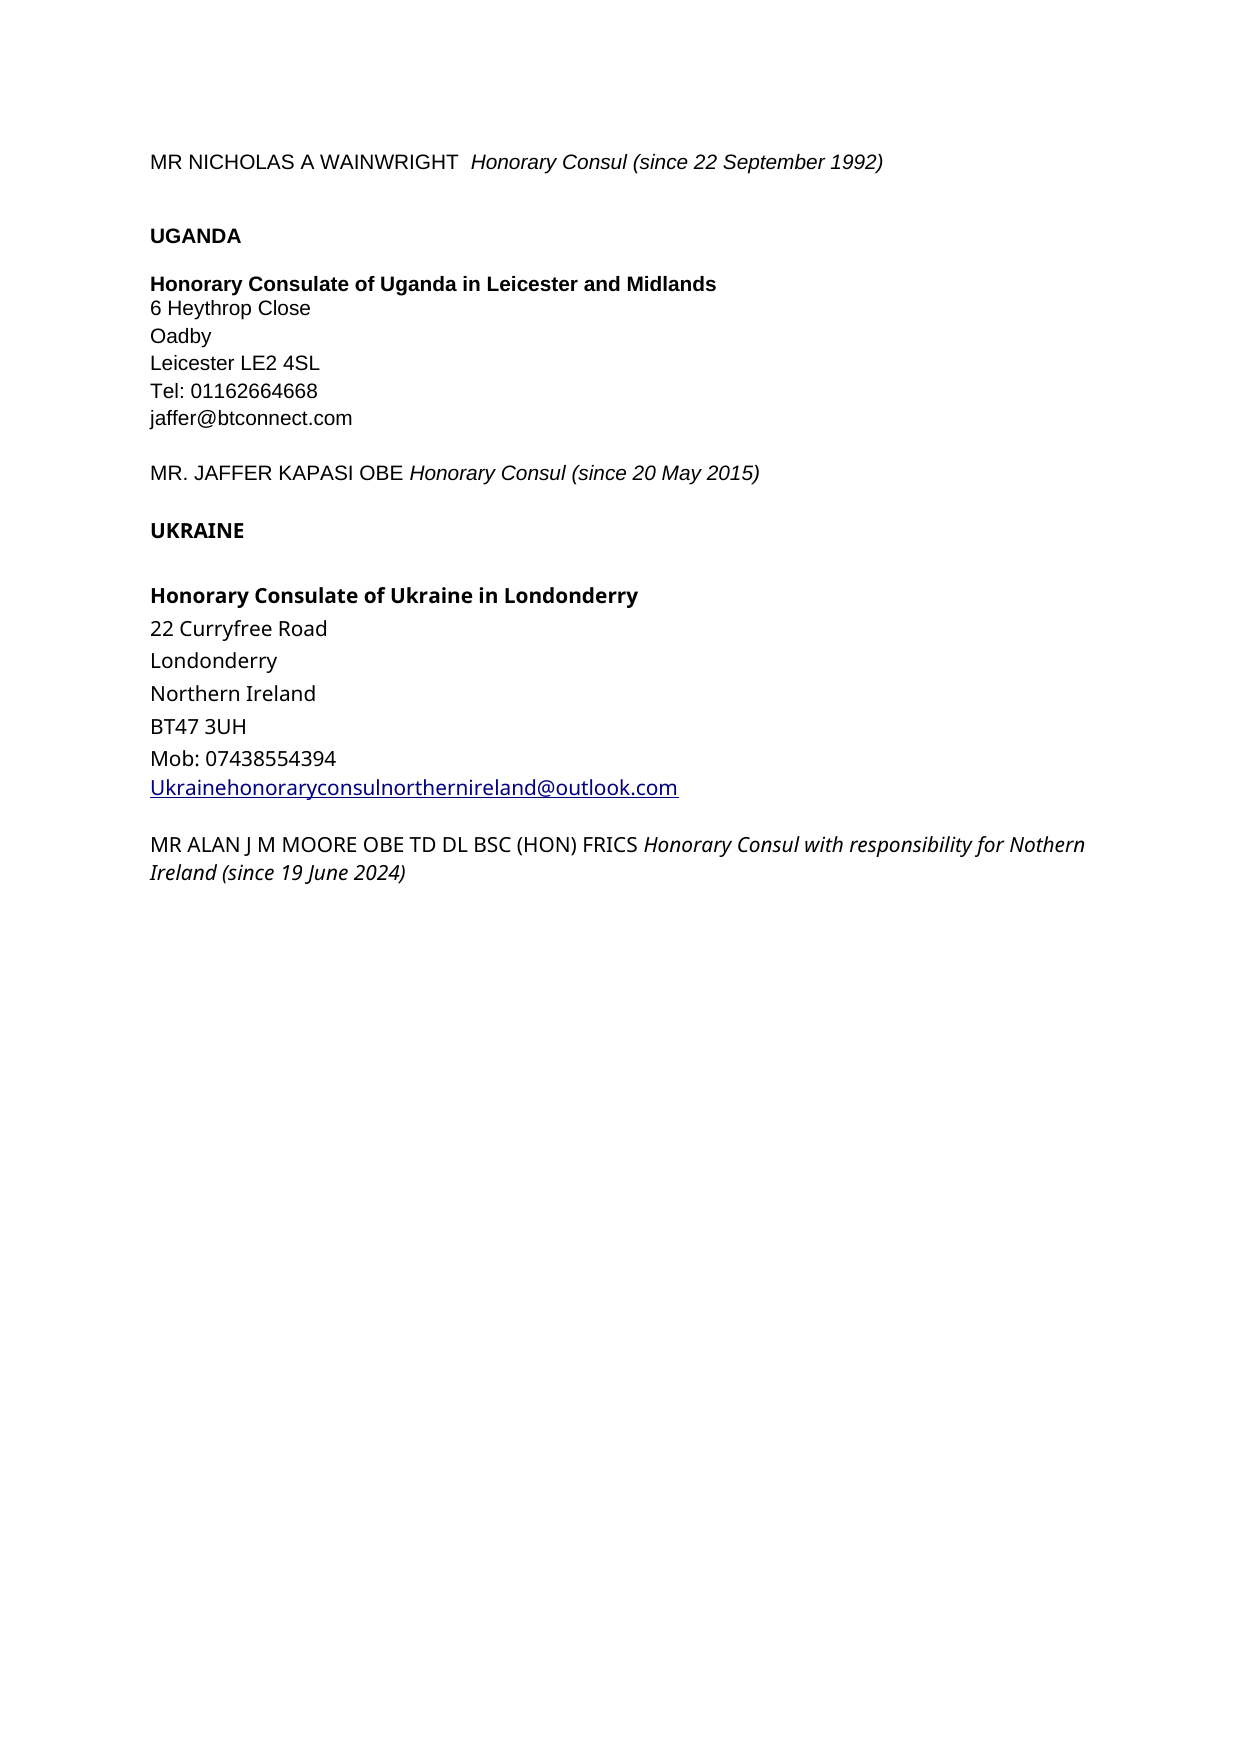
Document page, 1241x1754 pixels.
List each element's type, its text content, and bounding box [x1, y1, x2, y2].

text jaffer@btconnect.com [150, 406, 1090, 430]
text MR NICHOLAS A WAINWRIGHT Honorary Consul (since 22 September 1992) [150, 150, 1090, 174]
text MR ALAN J M MOORE OBE TD DL BSC (HON) FRICS Honorary Consul with responsibility for Nothern Ireland (since 19 June 2024) [150, 830, 1090, 887]
text UKRAINE [150, 516, 1090, 544]
text BT47 3UH [150, 712, 1090, 740]
text Leicester LE2 4SL [150, 351, 1090, 375]
text Ukrainehonoraryconsulnorthernireland@outlook.com [150, 773, 1090, 801]
text Northern Ireland [150, 679, 1090, 708]
text MR. JAFFER KAPASI OBE Honorary Consul (since 20 May 2015) [150, 461, 1090, 485]
text 6 Heythrop Close [150, 296, 1090, 320]
text Honorary Consulate of Uganda in Leicester and Midlands [150, 272, 1090, 296]
text Tel: 01162664668 [150, 379, 1090, 403]
text UGANDA [150, 224, 1090, 248]
text Mob: 07438554394 [150, 744, 1090, 773]
text Honorary Consulate of Ukraine in Londonderry [150, 581, 1090, 610]
text 22 Curryfree Road [150, 614, 1090, 642]
text Oadby [150, 324, 1090, 348]
text Londonderry [150, 647, 1090, 675]
